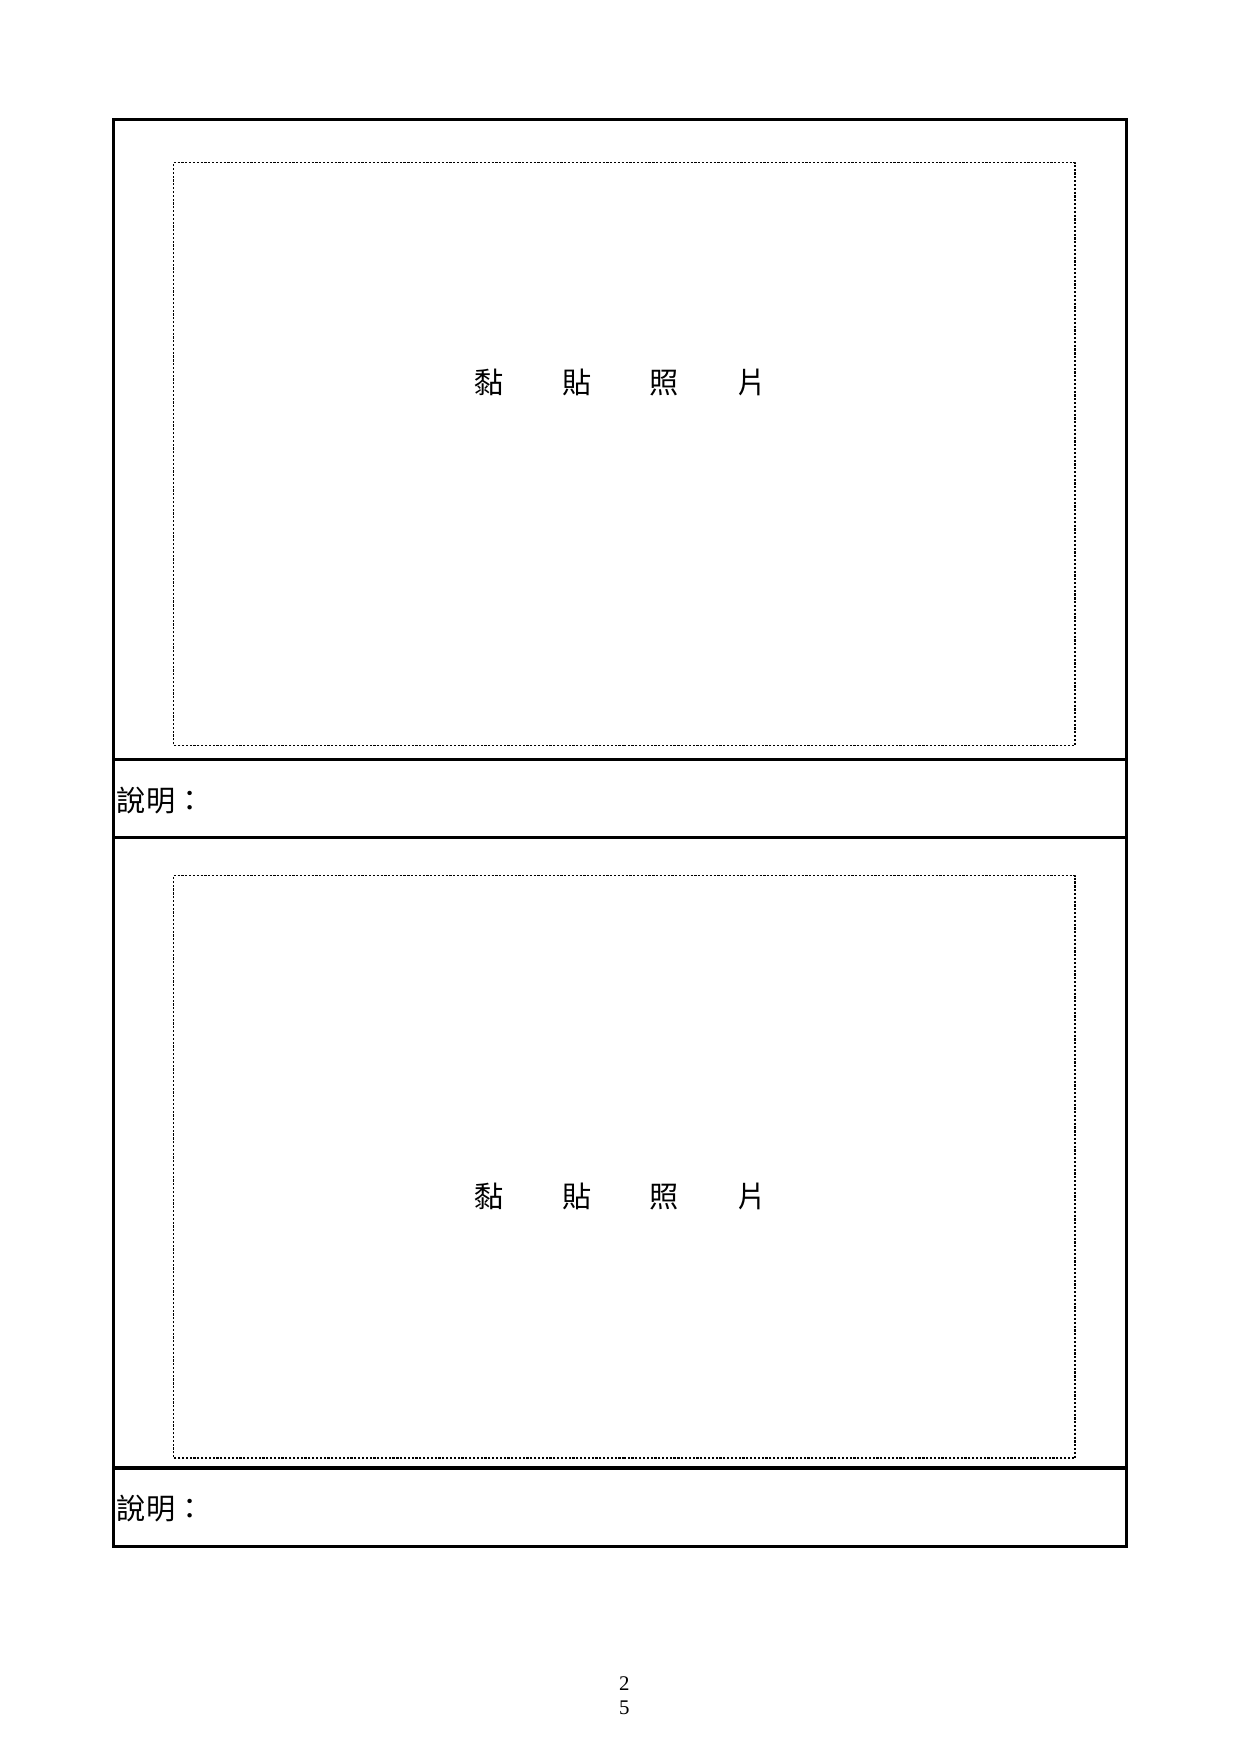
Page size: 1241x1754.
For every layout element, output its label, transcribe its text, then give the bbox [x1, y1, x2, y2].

table_cell 說明： [115, 761, 1125, 836]
table_header 黏 貼 照 片 [115, 121, 1125, 758]
table_cell 說明： [115, 1470, 1125, 1544]
table_cell 黏 貼 照 片 [115, 839, 1125, 1466]
